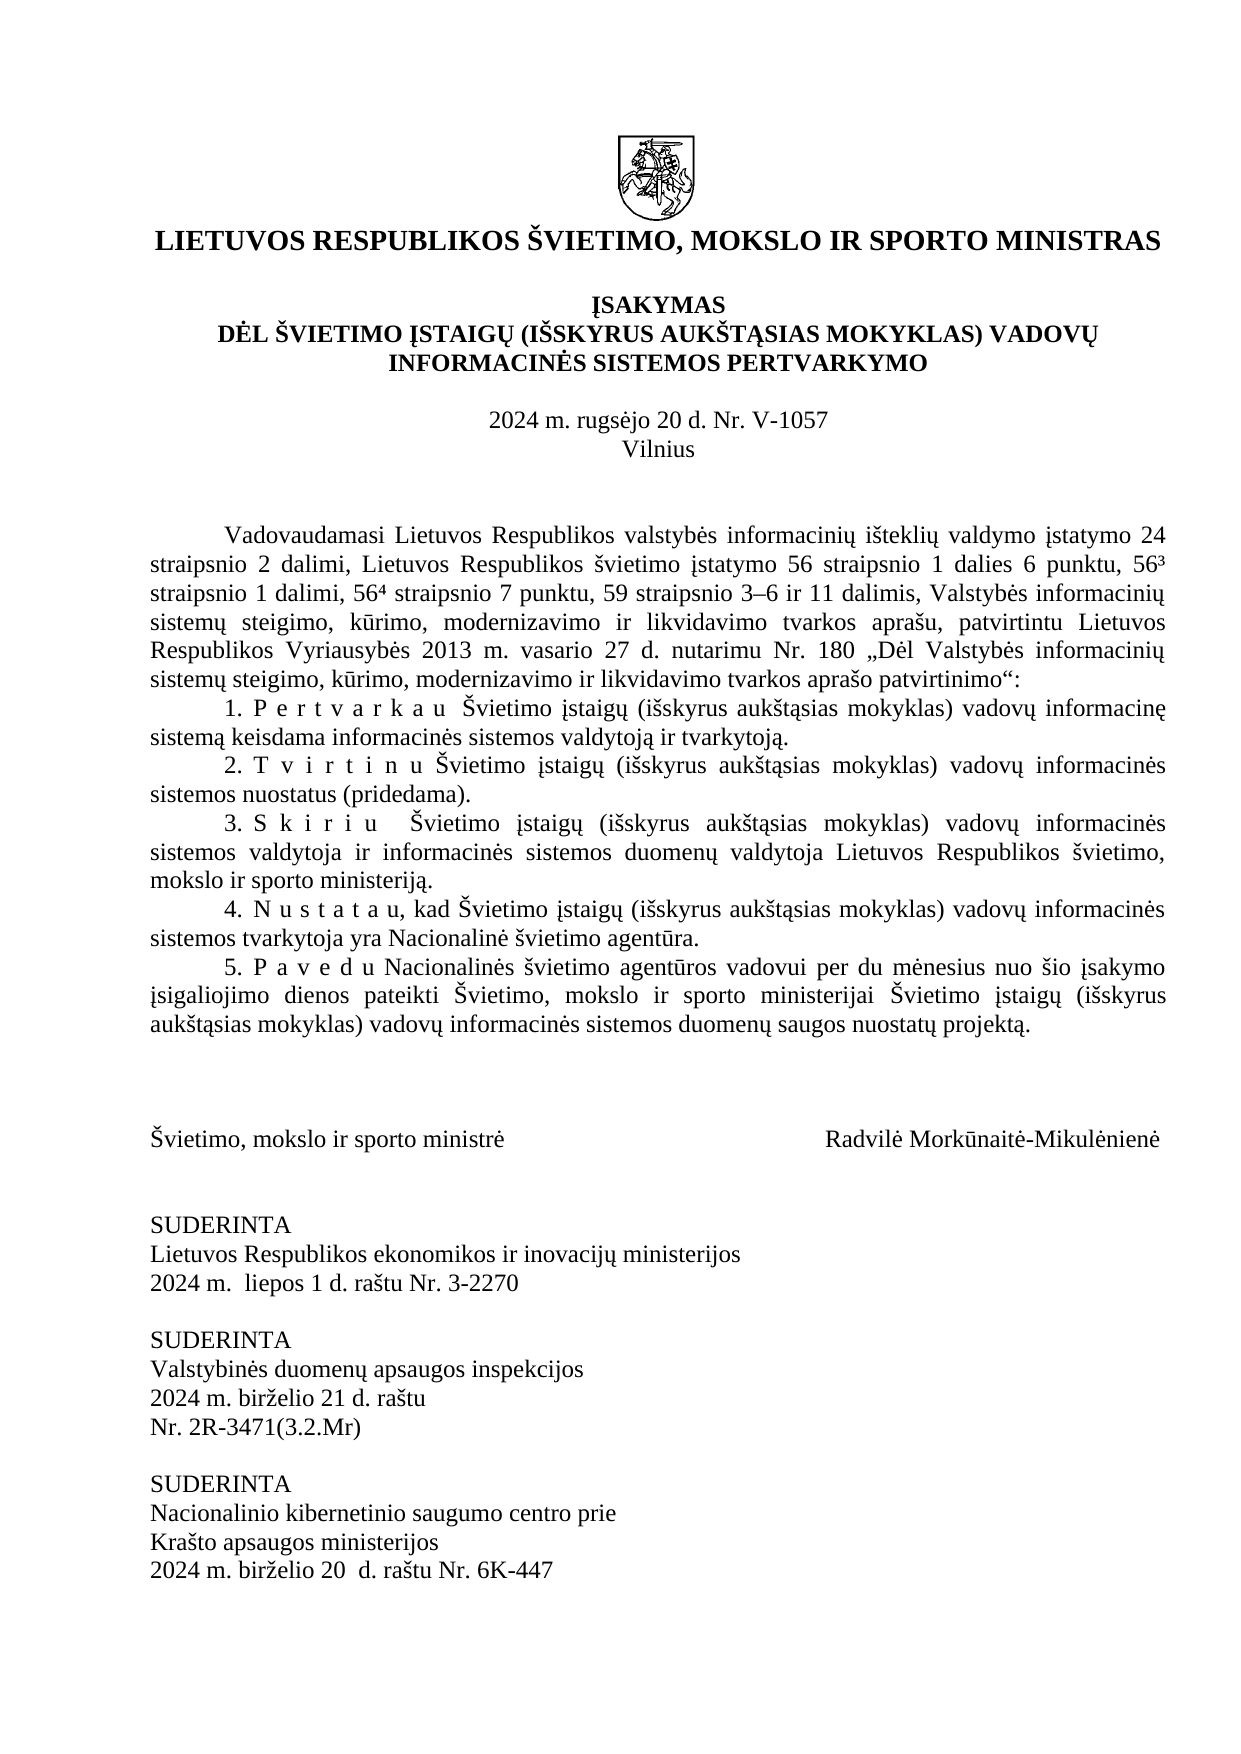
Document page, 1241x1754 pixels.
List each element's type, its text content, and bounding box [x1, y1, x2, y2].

text Švietimo, mokslo ir sporto ministrė Radvilė Morkūnaitė-Mikulėnienė [150, 1124, 1167, 1153]
text 5. P a v e d u Nacionalinės švietimo agentūros vadovui per du mėnesius nuo šio įsakymo įsigaliojimo dienos pateikti Švietimo, mokslo ir sporto ministerijai Švietimo įstaigų (išskyrus aukštąsias mokyklas) vadovų informacinės sistemos duomenų saugos nuostatų projektą. [150, 952, 1167, 1038]
text ĮSAKYMAS [150, 291, 1167, 319]
text SUDERINTA [150, 1211, 1167, 1239]
text Lietuvos Respublikos ekonomikos ir inovacijų ministerijos [150, 1239, 1167, 1268]
text Nacionalinio kibernetinio saugumo centro prie [150, 1498, 1167, 1527]
text 4. N u s t a t a u, kad Švietimo įstaigų (išskyrus aukštąsias mokyklas) vadovų informacinės sistemos tvarkytoja yra Nacionalinė švietimo agentūra. [150, 894, 1167, 952]
text LIETUVOS RESPUBLIKOS ŠVIETIMO, MOKSLO IR SPORTO MINISTRAS [150, 223, 1167, 257]
text 2024 m. birželio 20 d. raštu Nr. 6K-447 [150, 1556, 1167, 1584]
text Vadovaudamasi Lietuvos Respublikos valstybės informacinių išteklių valdymo įstatymo 24 straipsnio 2 dalimi, Lietuvos Respublikos švietimo įstatymo 56 straipsnio 1 dalies 6 punktu, 56³ straipsnio 1 dalimi, 56⁴ straipsnio 7 punktu, 59 straipsnio 3–6 ir 11 dalimis, Valstybės informacinių sistemų steigimo, kūrimo, modernizavimo ir likvidavimo tvarkos aprašu, patvirtintu Lietuvos Respublikos Vyriausybės 2013 m. vasario 27 d. nutarimu Nr. 180 „Dėl Valstybės informacinių sistemų steigimo, kūrimo, modernizavimo ir likvidavimo tvarkos aprašo patvirtinimo“: [150, 521, 1167, 693]
text DĖL ŠVIETIMO ĮSTAIGŲ (IŠSKYRUS AUKŠTĄSIAS MOKYKLAS) VADOVŲ INFORMACINĖS SISTEMOS PERTVARKYMO [150, 319, 1167, 377]
text Valstybinės duomenų apsaugos inspekcijos [150, 1354, 1167, 1383]
text SUDERINTA [150, 1469, 1167, 1498]
text Vilnius [150, 434, 1167, 463]
text SUDERINTA [150, 1326, 1167, 1354]
text Krašto apsaugos ministerijos [150, 1527, 1167, 1556]
text 2024 m. rugsėjo 20 d. Nr. V-1057 [150, 406, 1167, 434]
text 2024 m. birželio 21 d. raštu [150, 1383, 1167, 1412]
text Nr. 2R-3471(3.2.Mr) [150, 1412, 1167, 1441]
text 2. TvirtinuŠvietimo įstaigų (išskyrus aukštąsias mokyklas) vadovų informacinės sistemos nuostatus (pridedama). [150, 751, 1167, 808]
text 2024 m. liepos 1 d. raštu Nr. 3-2270 [150, 1268, 1167, 1297]
text 3. Skiriu Švietimo įstaigų (išskyrus aukštąsias mokyklas) vadovų informacinės sistemos valdytoja ir informacinės sistemos duomenų valdytoja Lietuvos Respublikos švietimo, mokslo ir sporto ministeriją. [150, 808, 1167, 894]
text 1. P e r t v a r k a u Švietimo įstaigų (išskyrus aukštąsias mokyklas) vadovų informacinę sistemą keisdama informacinės sistemos valdytoją ir tvarkytoją. [150, 693, 1167, 751]
